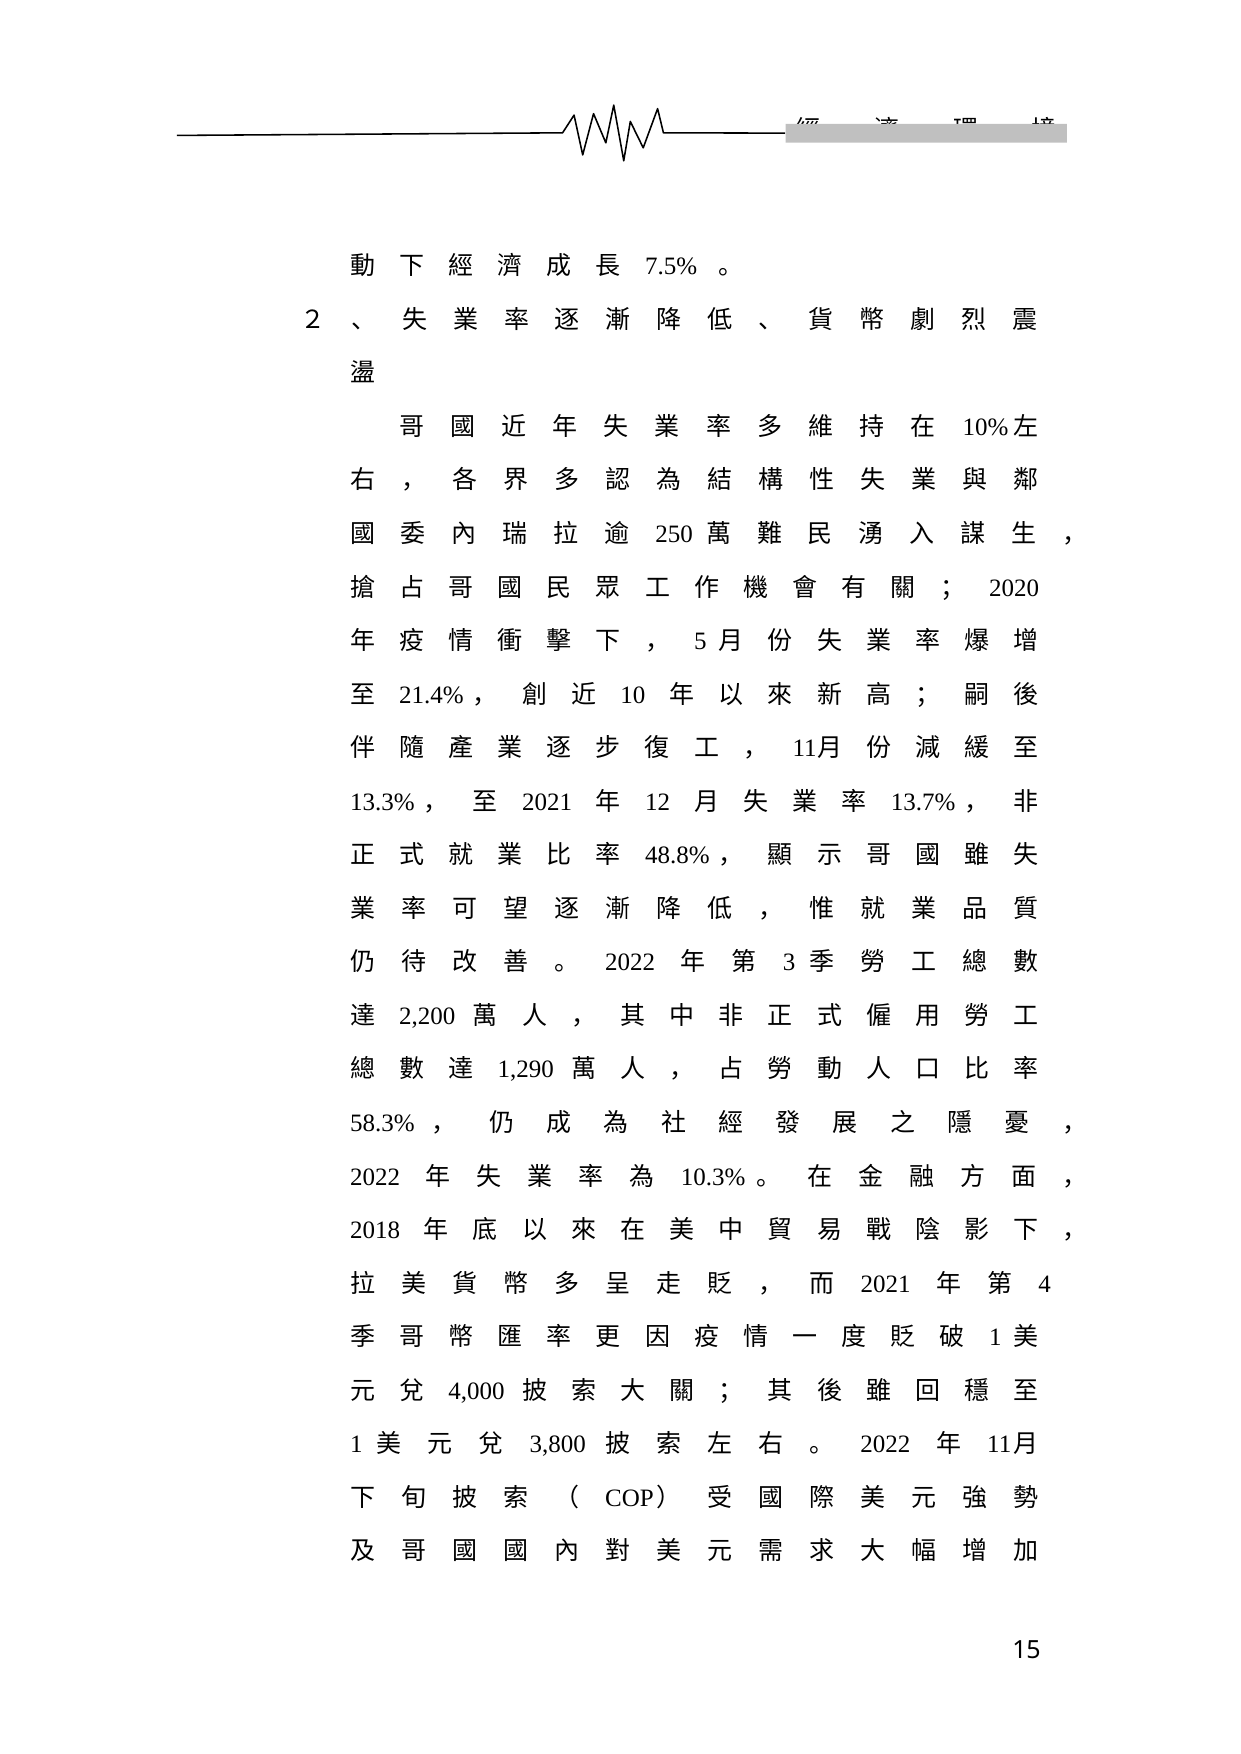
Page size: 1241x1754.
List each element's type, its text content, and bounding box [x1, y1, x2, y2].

text ２、失業率逐漸降低、貨幣劇烈震盪 [276, 291, 1063, 398]
text 哥國近年失業率多維持在10%左右，各界多認為結構性失業與鄰國委內瑞拉逾250萬難民湧入謀生，搶占哥國民眾工作機會有關；2020年疫情衝擊下，5月份失業率爆增至21.4%，創近10年以來新高；嗣後伴隨產業逐步復工，11月份減緩至13.3%，至2021年12月失業率13.7%，非正式就業比率48.8%，顯示哥國雖失業率可望逐漸降低，惟就業品質仍待改善。2022年第3季勞工總數達2,200萬人，其中非正式僱用勞工總數達1,290萬人，占勞動人口比率58.3%，仍成為社經發展之隱憂，2022年失業率為10.3%。在金融方面，2018年底以來在美中貿易戰陰影下，拉美貨幣多呈走貶，而2021年第4季哥幣匯率更因疫情一度貶破1美元兌4,000披索大關；其後雖回穩至1美元兌3,800披索左右。2022年11月下旬披索（COP）受國際美元強勢及哥國國內對美元需求大幅增加帶動下，導致哥幣大幅貶值，1美元兌換近4,800披索上下之歷史高檔，1年內貶值幅高達20%，造成物價有持續上漲壓力。 [325, 398, 1063, 1576]
text 2022年雖受俄烏戰爭衝擊下，能源類及食品類上漲帶給經濟衝擊，另方面由於經濟在進出口暢旺，商業部門良好表現，貢獻4.5%，製造業成長，尤以紡織業成長率優於預期，石化燃料出口大幅成長，民間消費成長、觀光業復甦等帶動下經濟成長7.5%。 [325, 237, 1063, 291]
